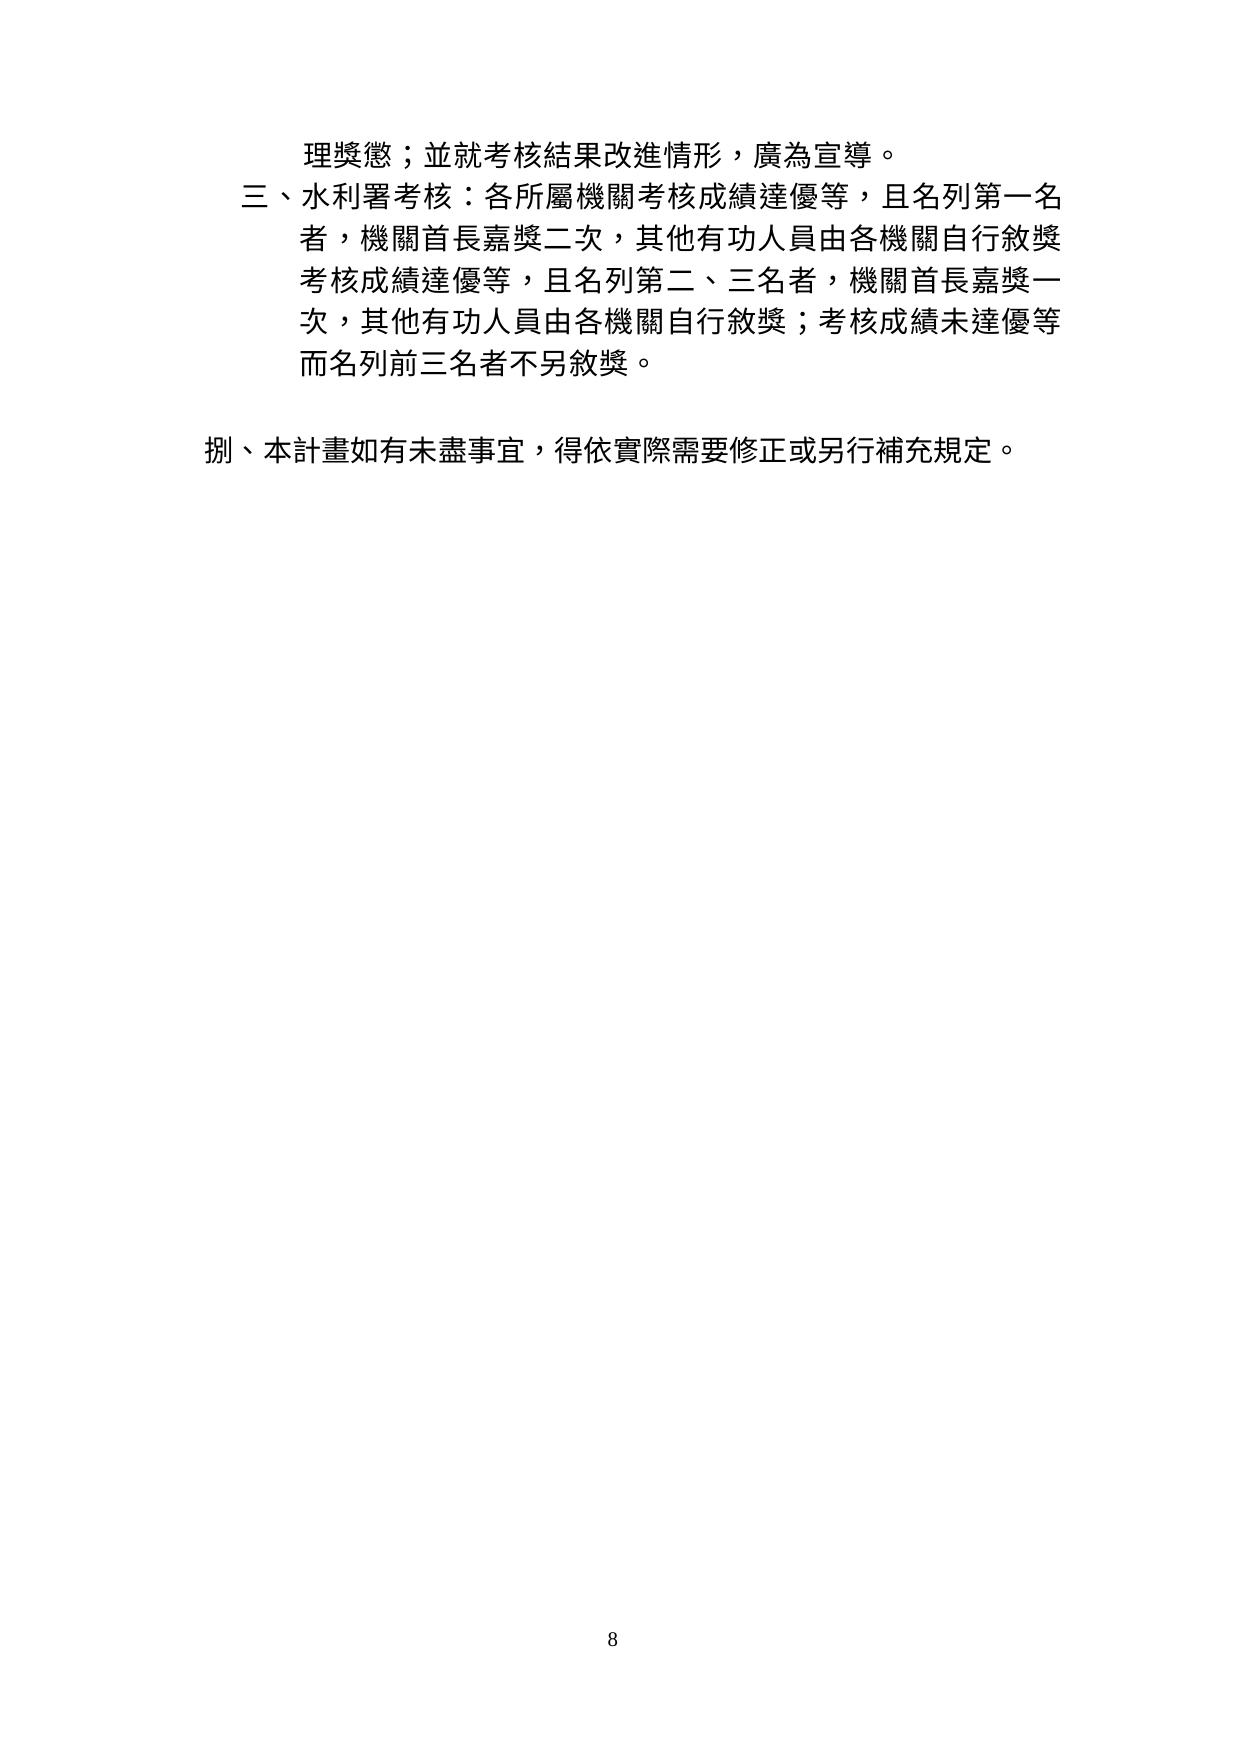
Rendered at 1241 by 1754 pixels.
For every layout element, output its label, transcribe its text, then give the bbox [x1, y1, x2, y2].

text 理獎懲；並就考核結果改進情形，廣為宣導。 [244, 133, 1063, 174]
text 捌、本計畫如有未盡事宜，得依實際需要修正或另行補充規定。 [162, 424, 1063, 470]
text 三、水利署考核：各所屬機關考核成績達優等，且名列第一名者，機關首長嘉獎二次，其他有功人員由各機關自行敘獎；考核成績達優等，且名列第二、三名者，機關首長嘉獎一次，其他有功人員由各機關自行敘獎；考核成績未達優等，而名列前三名者不另敘獎。 [240, 174, 1063, 383]
